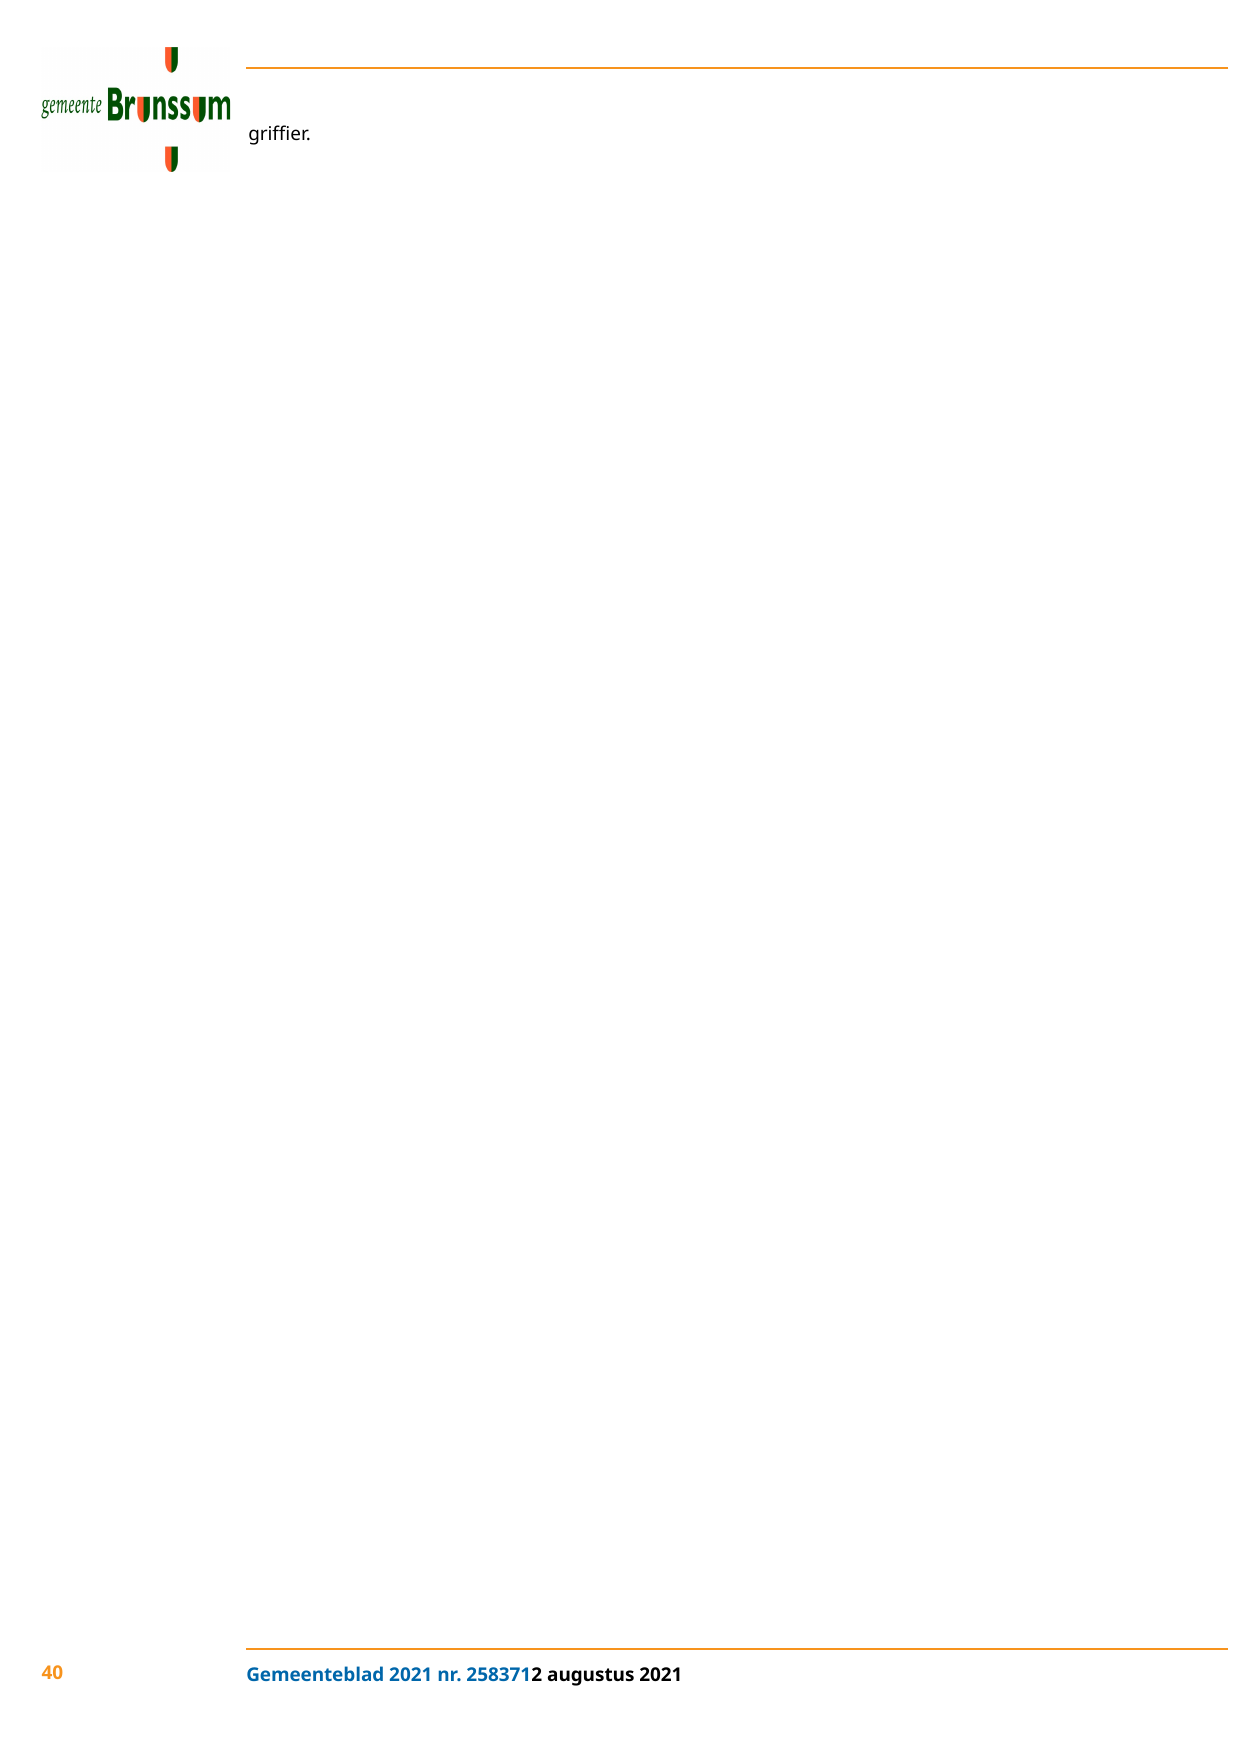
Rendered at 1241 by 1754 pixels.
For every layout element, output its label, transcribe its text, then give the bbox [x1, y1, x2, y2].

text griffier. [248, 121, 1152, 146]
picture [41, 47, 231, 172]
